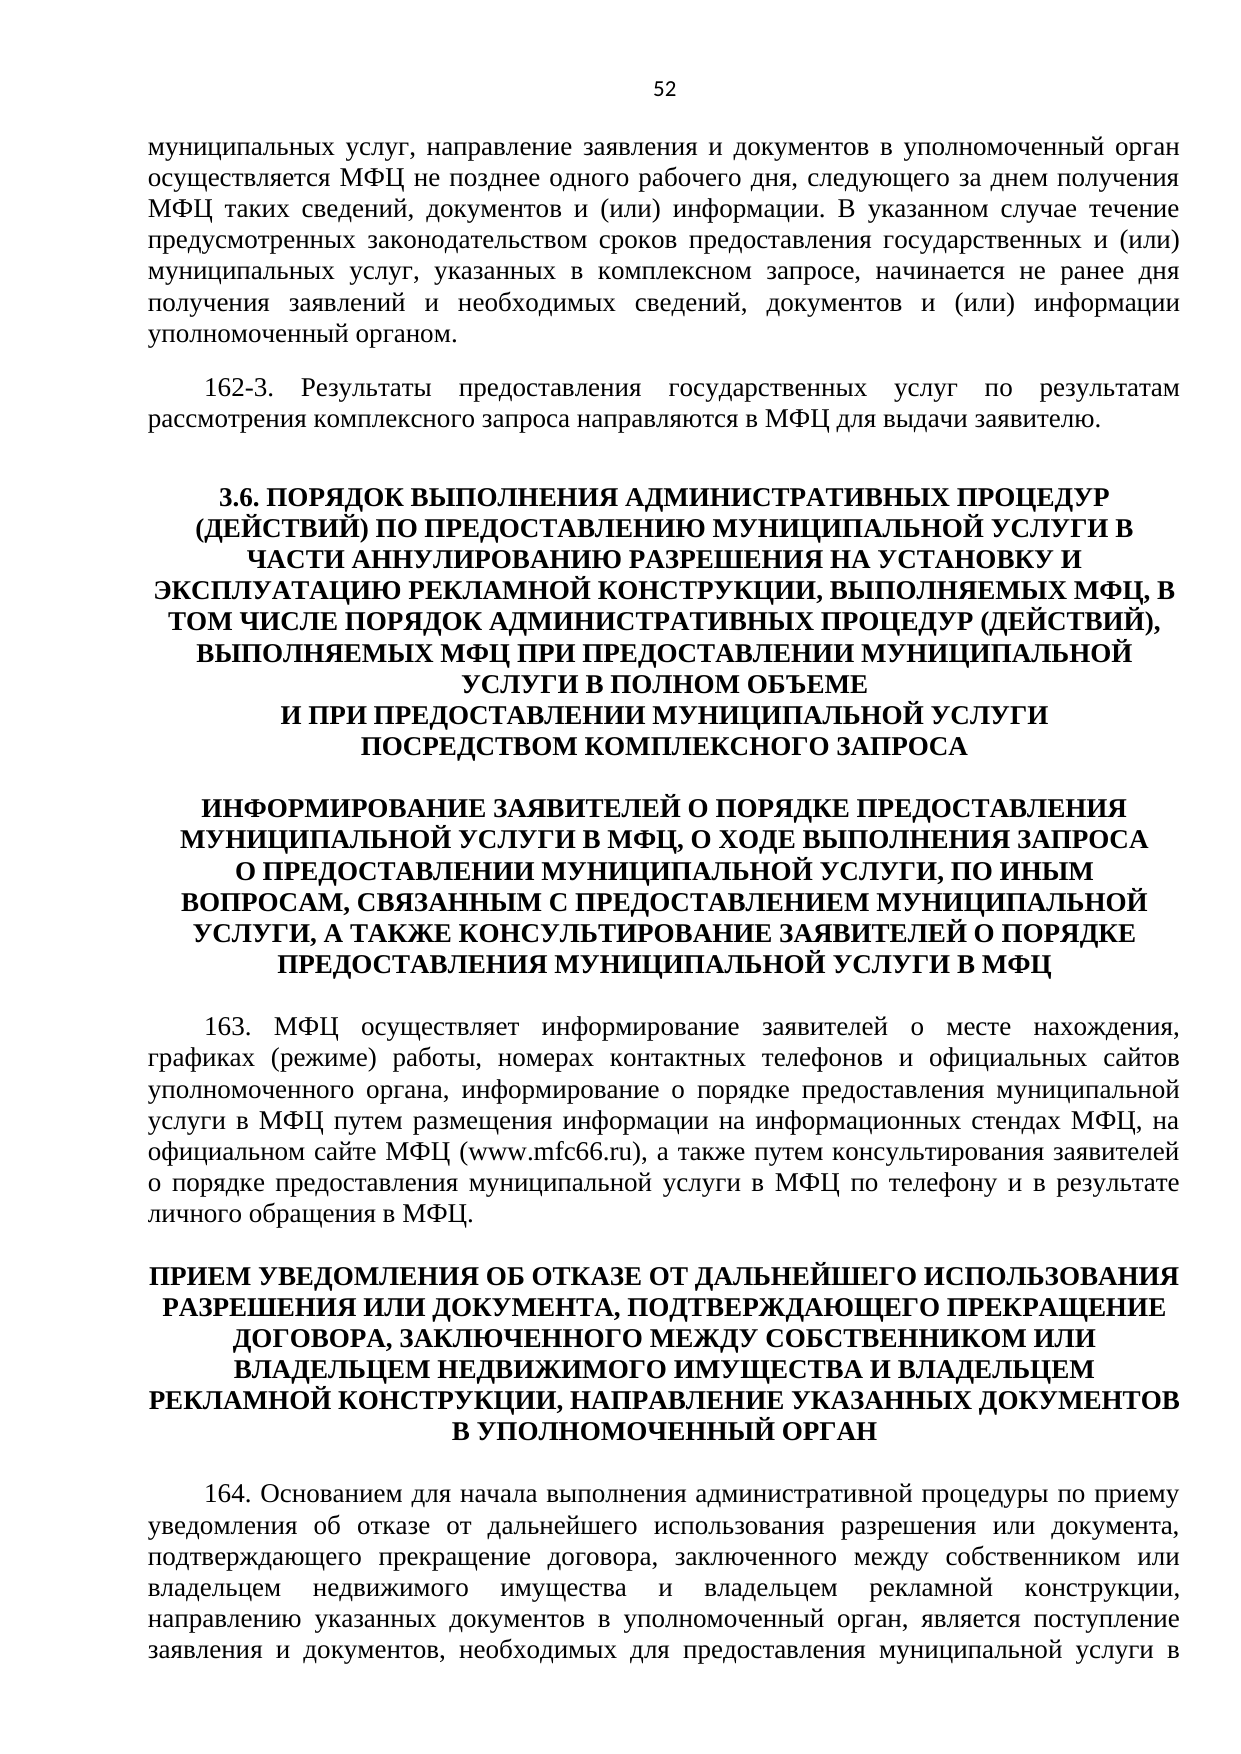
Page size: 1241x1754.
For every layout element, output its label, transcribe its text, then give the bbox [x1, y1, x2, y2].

text 164. Основанием для начала выполнения административной процедуры по приему уведомления об отказе от дальнейшего использования разрешения или документа, подтверждающего прекращение договора, заключенного между собственником или владельцем недвижимого имущества и владельцем рекламной конструкции, направлению указанных документов в уполномоченный орган, является поступление заявления и документов, необходимых для предоставления муниципальной услуги в [148, 1478, 1181, 1664]
text муниципальных услуг, направление заявления и документов в уполномоченный орган осуществляется МФЦ не позднее одного рабочего дня, следующего за днем получения МФЦ таких сведений, документов и (или) информации. В указанном случае течение предусмотренных законодательством сроков предоставления государственных и (или) муниципальных услуг, указанных в комплексном запросе, начинается не ранее дня получения заявлений и необходимых сведений, документов и (или) информации уполномоченный органом. [148, 130, 1181, 348]
title ПРИЕМ УВЕДОМЛЕНИЯ ОБ ОТКАЗЕ ОТ ДАЛЬНЕЙШЕГО ИСПОЛЬЗОВАНИЯ РАЗРЕШЕНИЯ ИЛИ ДОКУМЕНТА, ПОДТВЕРЖДАЮЩЕГО ПРЕКРАЩЕНИЕ ДОГОВОРА, ЗАКЛЮЧЕННОГО МЕЖДУ СОБСТВЕННИКОМ ИЛИ ВЛАДЕЛЬЦЕМ НЕДВИЖИМОГО ИМУЩЕСТВА И ВЛАДЕЛЬЦЕМ РЕКЛАМНОЙ КОНСТРУКЦИИ, НАПРАВЛЕНИЕ УКАЗАННЫХ ДОКУМЕНТОВ [148, 1259, 1181, 1415]
text 162-3. Результаты предоставления государственных услуг по результатам рассмотрения комплексного запроса направляются в МФЦ для выдачи заявителю. [148, 371, 1181, 433]
title ИНФОРМИРОВАНИЕ ЗАЯВИТЕЛЕЙ О ПОРЯДКЕ ПРЕДОСТАВЛЕНИЯ [148, 792, 1181, 823]
title МУНИЦИПАЛЬНОЙ УСЛУГИ В МФЦ, О ХОДЕ ВЫПОЛНЕНИЯ ЗАПРОСА [148, 823, 1181, 855]
title О ПРЕДОСТАВЛЕНИИ МУНИЦИПАЛЬНОЙ УСЛУГИ, ПО ИНЫМ ВОПРОСАМ, СВЯЗАННЫМ С ПРЕДОСТАВЛЕНИЕМ МУНИЦИПАЛЬНОЙ УСЛУГИ, А ТАКЖЕ КОНСУЛЬТИРОВАНИЕ ЗАЯВИТЕЛЕЙ О ПОРЯДКЕ [148, 855, 1181, 948]
title В УПОЛНОМОЧЕННЫЙ ОРГАН [148, 1415, 1181, 1446]
text 163. МФЦ осуществляет информирование заявителей о месте нахождения, графиках (режиме) работы, номерах контактных телефонов и официальных сайтов уполномоченного органа, информирование о порядке предоставления муниципальной услуги в МФЦ путем размещения информации на информационных стендах МФЦ, на официальном сайте МФЦ (www.mfc66.ru), а также путем консультирования заявителей о порядке предоставления муниципальной услуги в МФЦ по телефону и в результате личного обращения в МФЦ. [148, 1010, 1181, 1228]
title 3.6. ПОРЯДОК ВЫПОЛНЕНИЯ АДМИНИСТРАТИВНЫХ ПРОЦЕДУР (ДЕЙСТВИЙ) ПО ПРЕДОСТАВЛЕНИЮ МУНИЦИПАЛЬНОЙ УСЛУГИ В ЧАСТИ АННУЛИРОВАНИЮ РАЗРЕШЕНИЯ НА УСТАНОВКУ И ЭКСПЛУАТАЦИЮ РЕКЛАМНОЙ КОНСТРУКЦИИ, ВЫПОЛНЯЕМЫХ МФЦ, В ТОМ ЧИСЛЕ ПОРЯДОК АДМИНИСТРАТИВНЫХ ПРОЦЕДУР (ДЕЙСТВИЙ), ВЫПОЛНЯЕМЫХ МФЦ ПРИ ПРЕДОСТАВЛЕНИИ МУНИЦИПАЛЬНОЙ УСЛУГИ В ПОЛНОМ ОБЪЕМЕ [148, 481, 1181, 699]
title И ПРИ ПРЕДОСТАВЛЕНИИ МУНИЦИПАЛЬНОЙ УСЛУГИ [148, 699, 1181, 730]
title ПРЕДОСТАВЛЕНИЯ МУНИЦИПАЛЬНОЙ УСЛУГИ В МФЦ [148, 948, 1181, 979]
title ПОСРЕДСТВОМ КОМПЛЕКСНОГО ЗАПРОСА [148, 730, 1181, 761]
